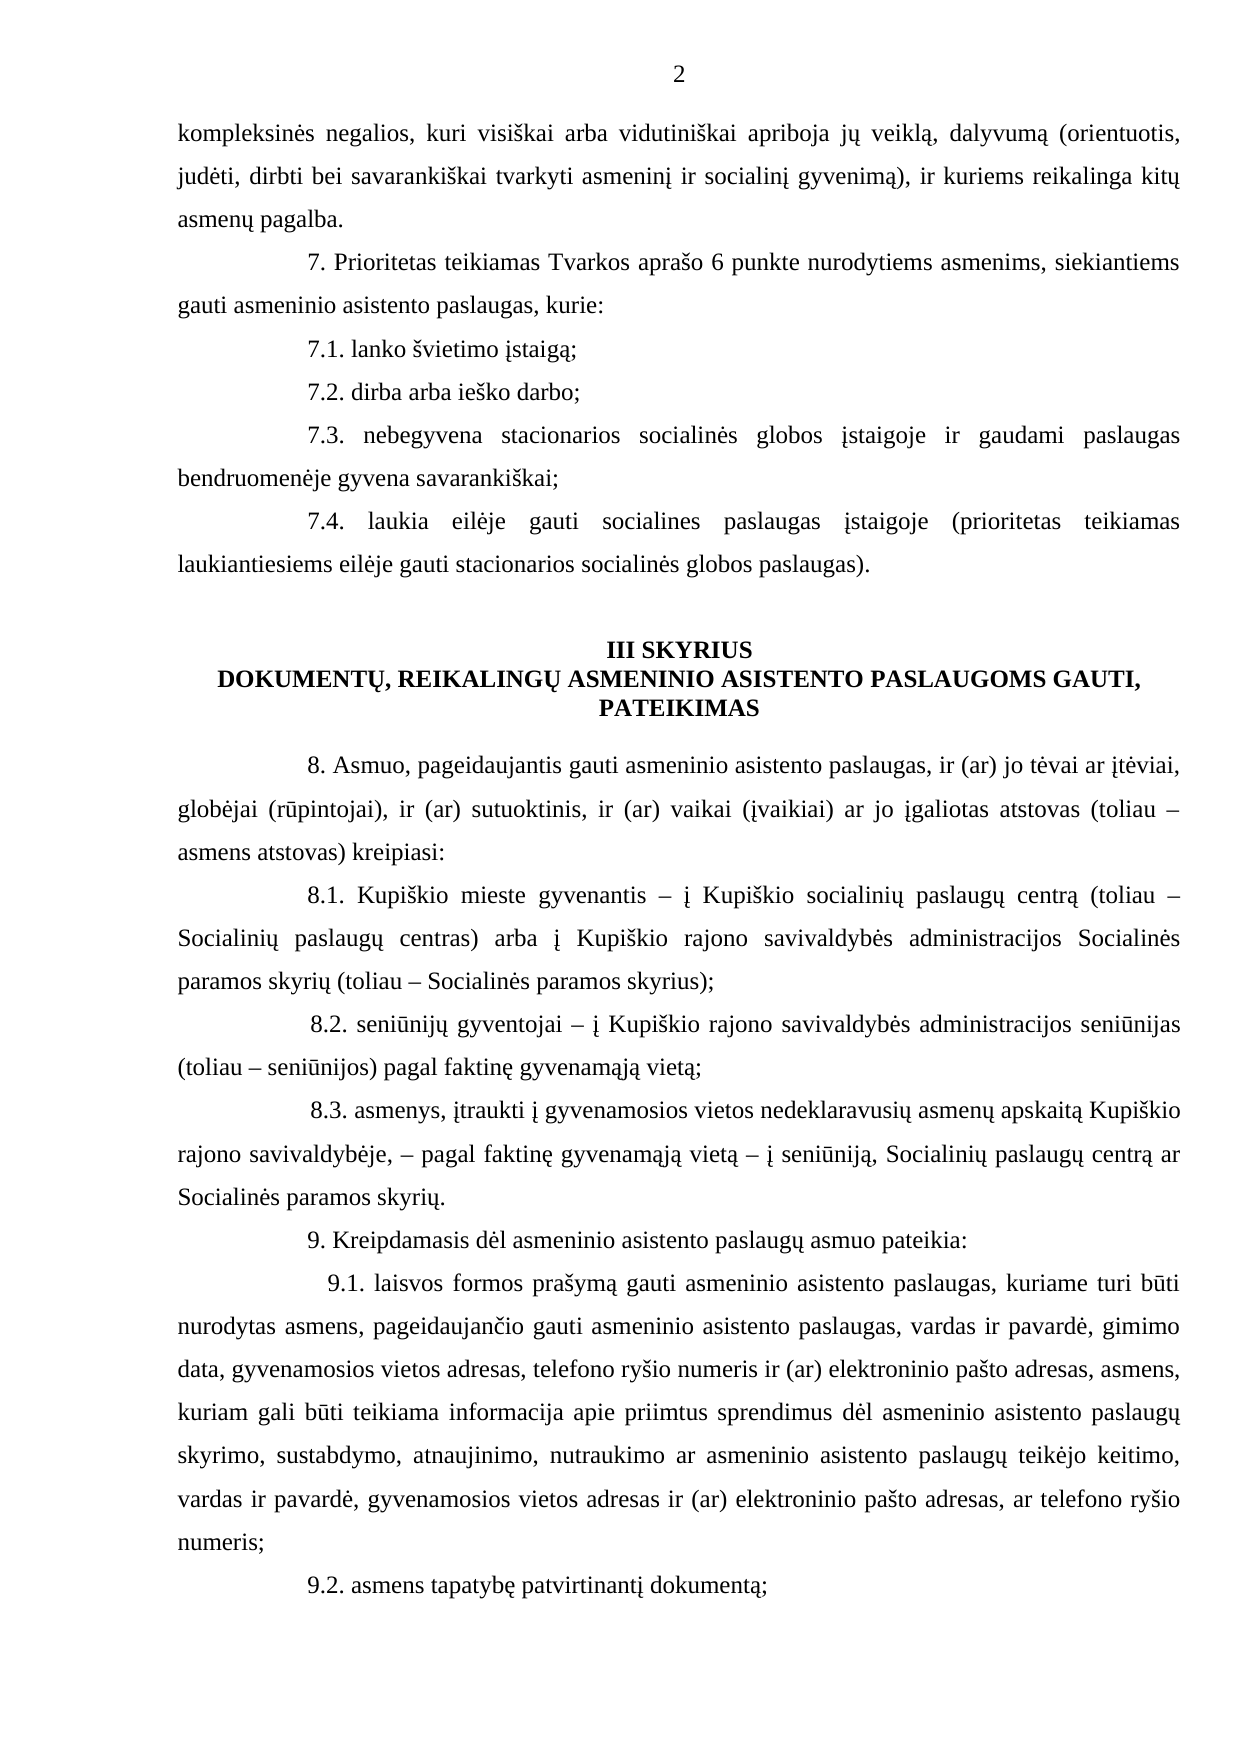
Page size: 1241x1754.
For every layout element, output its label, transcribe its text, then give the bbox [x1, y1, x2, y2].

text III SKYRIUS [177, 636, 1181, 664]
text 8. Asmuo, pageidaujantis gauti asmeninio asistento paslaugas, ir (ar) jo tėvai ar įtėviai, globėjai (rūpintojai), ir (ar) sutuoktinis, ir (ar) vaikai (įvaikiai) ar jo įgaliotas atstovas (toliau – asmens atstovas) kreipiasi: [177, 751, 1181, 866]
text 9.1. laisvos formos prašymą gauti asmeninio asistento paslaugas, kuriame turi būti nurodytas asmens, pageidaujančio gauti asmeninio asistento paslaugas, vardas ir pavardė, gimimo data, gyvenamosios vietos adresas, telefono ryšio numeris ir (ar) elektroninio pašto adresas, asmens, kuriam gali būti teikiama informacija apie priimtus sprendimus dėl asmeninio asistento paslaugų skyrimo, sustabdymo, atnaujinimo, nutraukimo ar asmeninio asistento paslaugų teikėjo keitimo, vardas ir pavardė, gyvenamosios vietos adresas ir (ar) elektroninio pašto adresas, ar telefono ryšio numeris; [177, 1268, 1181, 1556]
text 7.2. dirba arba ieško darbo; [177, 377, 1181, 406]
text 8.3. asmenys, įtraukti į gyvenamosios vietos nedeklaravusių asmenų apskaitą Kupiškio rajono savivaldybėje, – pagal faktinę gyvenamąją vietą – į seniūniją, Socialinių paslaugų centrą ar Socialinės paramos skyrių. [177, 1096, 1181, 1211]
text 7. Prioritetas teikiamas Tvarkos aprašo 6 punkte nurodytiems asmenims, siekiantiems gauti asmeninio asistento paslaugas, kurie: [177, 247, 1181, 319]
text 7.1. lanko švietimo įstaigą; [177, 334, 1181, 362]
text 8.1. Kupiškio mieste gyvenantis – į Kupiškio socialinių paslaugų centrą (toliau – Socialinių paslaugų centras) arba į Kupiškio rajono savivaldybės administracijos Socialinės paramos skyrių (toliau – Socialinės paramos skyrius); [177, 880, 1181, 995]
text DOKUMENTŲ, REIKALINGŲ ASMENINIO ASISTENTO PASLAUGOMS GAUTI, PATEIKIMAS [177, 664, 1181, 722]
text 8.2. seniūnijų gyventojai – į Kupiškio rajono savivaldybės administracijos seniūnijas (toliau – seniūnijos) pagal faktinę gyvenamąją vietą; [177, 1009, 1181, 1081]
text 7.4. laukia eilėje gauti socialines paslaugas įstaigoje (prioritetas teikiamas laukiantiesiems eilėje gauti stacionarios socialinės globos paslaugas). [177, 506, 1181, 578]
text 7.3. nebegyvena stacionarios socialinės globos įstaigoje ir gaudami paslaugas bendruomenėje gyvena savarankiškai; [177, 420, 1181, 492]
text 9. Kreipdamasis dėl asmeninio asistento paslaugų asmuo pateikia: [177, 1225, 1181, 1254]
text 9.2. asmens tapatybę patvirtinantį dokumentą; [177, 1570, 1181, 1599]
text kompleksinės negalios, kuri visiškai arba vidutiniškai apriboja jų veiklą, dalyvumą (orientuotis, judėti, dirbti bei savarankiškai tvarkyti asmeninį ir socialinį gyvenimą), ir kuriems reikalinga kitų asmenų pagalba. [177, 118, 1181, 233]
